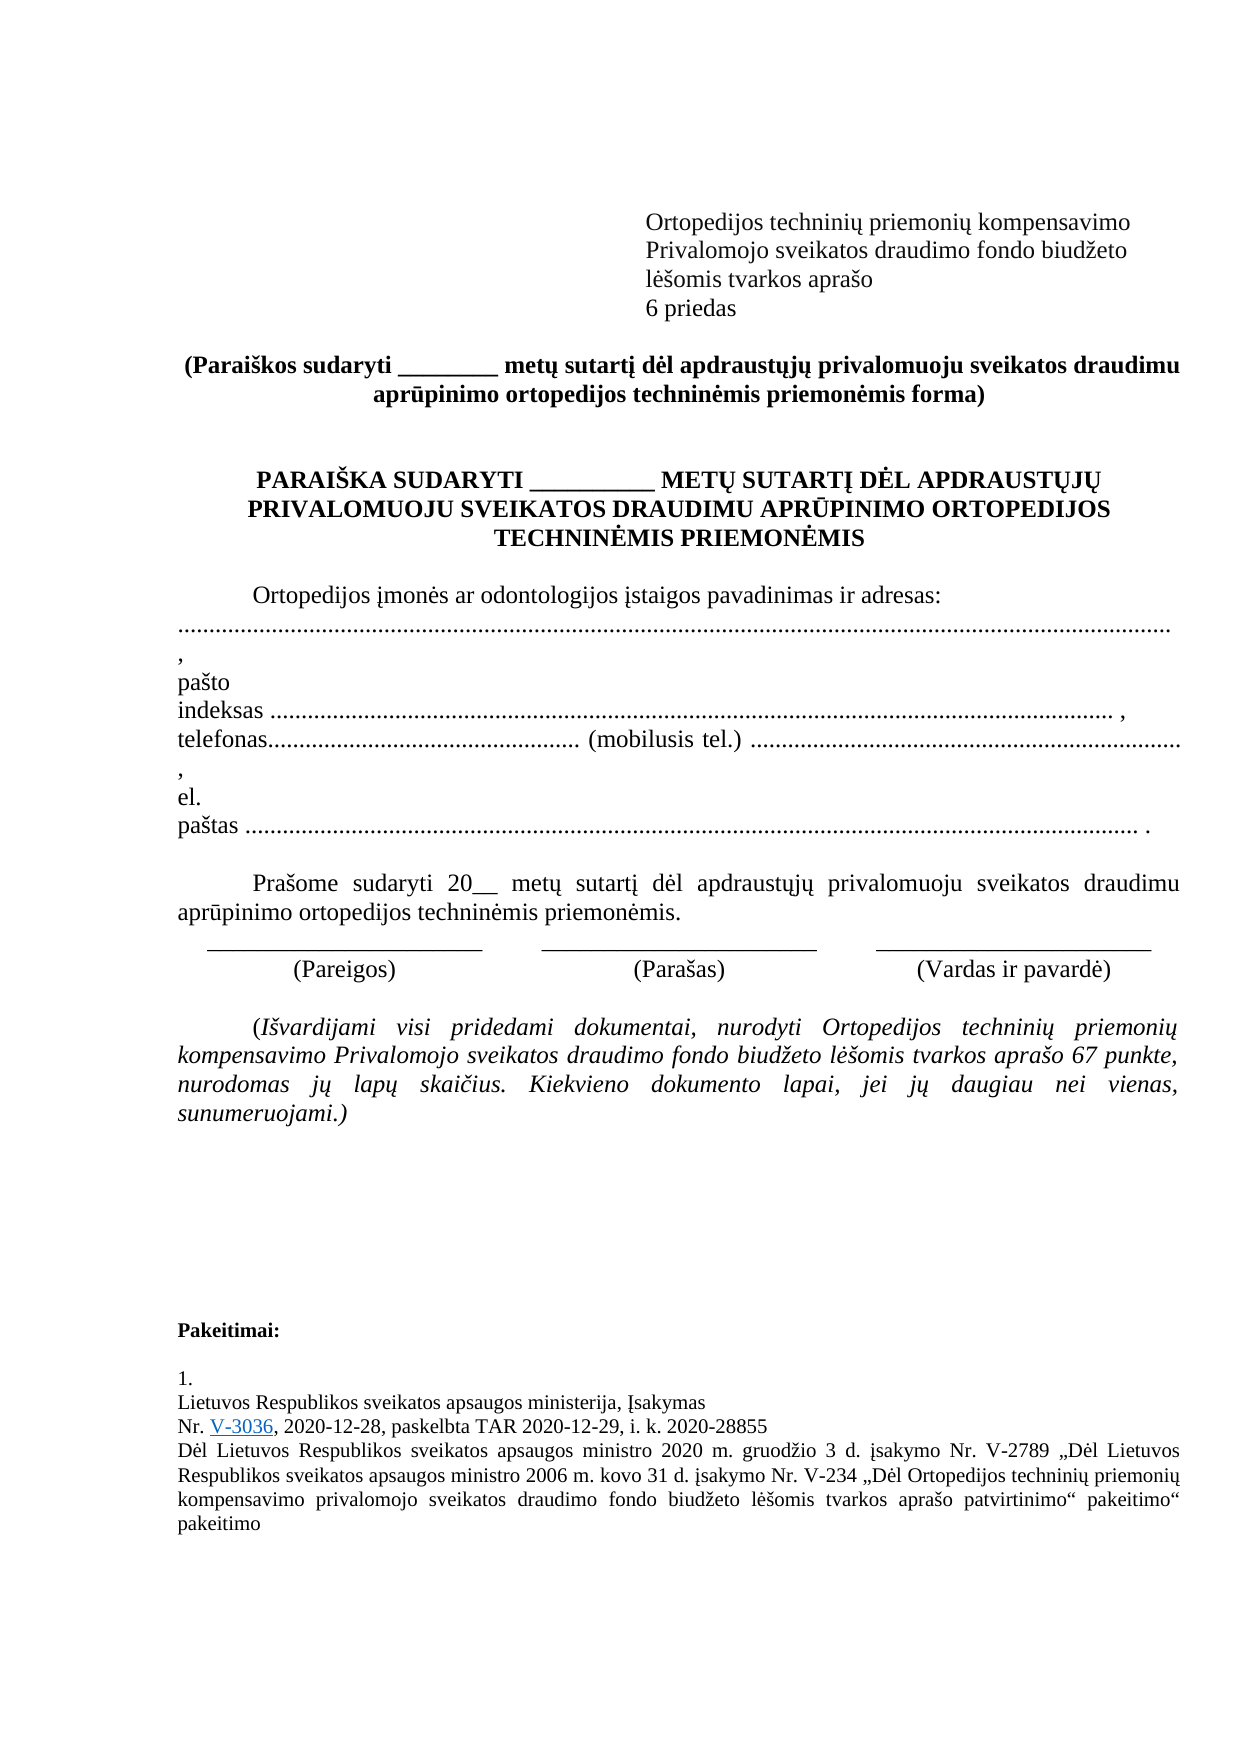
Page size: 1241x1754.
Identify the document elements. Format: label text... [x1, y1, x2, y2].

text Ortopedijos įmonės ar odontologijos įstaigos pavadinimas ir adresas: [177, 580, 1181, 609]
table_header ______________________ [177, 925, 512, 954]
text pašto indeksas ....................................................................................................................................... , [177, 667, 1181, 724]
text ............................................................................................................................................................... , [177, 609, 1181, 667]
text 1. [177, 1366, 1181, 1390]
text PARAIŠKA SUDARYTI __________ METŲ SUTARTĮ DĖL APDRAUSTŲJŲ PRIVALOMUOJU SVEIKATOS DRAUDIMU APRŪPINIMO ORTOPEDIJOS TECHNINĖMIS PRIEMONĖMIS [177, 465, 1181, 552]
text Prašome sudaryti 20__ metų sutartį dėl apdraustųjų privalomuoju sveikatos draudimu aprūpinimo ortopedijos techninėmis priemonėmis. [177, 868, 1181, 925]
text Nr. V-3036, 2020-12-28, paskelbta TAR 2020-12-29, i. k. 2020-28855 [177, 1414, 1181, 1438]
table_header ______________________ [512, 925, 846, 954]
text Privalomojo sveikatos draudimo fondo biudžeto [645, 235, 1181, 264]
text Ortopedijos techninių priemonių kompensavimo [645, 207, 1181, 235]
text Dėl Lietuvos Respublikos sveikatos apsaugos ministro 2020 m. gruodžio 3 d. įsakymo Nr. V-2789 „Dėl Lietuvos Respublikos sveikatos apsaugos ministro 2006 m. kovo 31 d. įsakymo Nr. V-234 „Dėl Ortopedijos techninių priemonių kompensavimo privalomojo sveikatos draudimo fondo biudžeto lėšomis tvarkos aprašo patvirtinimo“ pakeitimo“ pakeitimo [177, 1438, 1181, 1535]
text Pakeitimai: [177, 1318, 1181, 1342]
table_cell (Parašas) [512, 954, 846, 983]
text 6 priedas [510, 293, 1181, 322]
text Lietuvos Respublikos sveikatos apsaugos ministerija, Įsakymas [177, 1390, 1181, 1414]
table_header ______________________ [846, 925, 1181, 954]
text (Išvardijami visi pridedami dokumentai, nurodyti Ortopedijos techninių priemonių kompensavimo Privalomojo sveikatos draudimo fondo biudžeto lėšomis tvarkos aprašo 67 punkte, nurodomas jų lapų skaičius. Kiekvieno dokumento lapai, jei jų daugiau nei vienas, sunumeruojami.) [177, 1012, 1181, 1127]
text (Paraiškos sudaryti ________ metų sutartį dėl apdraustųjų privalomuoju sveikatos draudimu aprūpinimo ortopedijos techninėmis priemonėmis forma) [177, 350, 1181, 408]
text lėšomis tvarkos aprašo [583, 264, 1181, 293]
text telefonas.................................................. (mobilusis tel.) ..................................................................... , [177, 724, 1181, 782]
text el. paštas ............................................................................................................................................... . [177, 782, 1181, 839]
table_cell (Vardas ir pavardė) [846, 954, 1181, 983]
table_cell (Pareigos) [177, 954, 512, 983]
